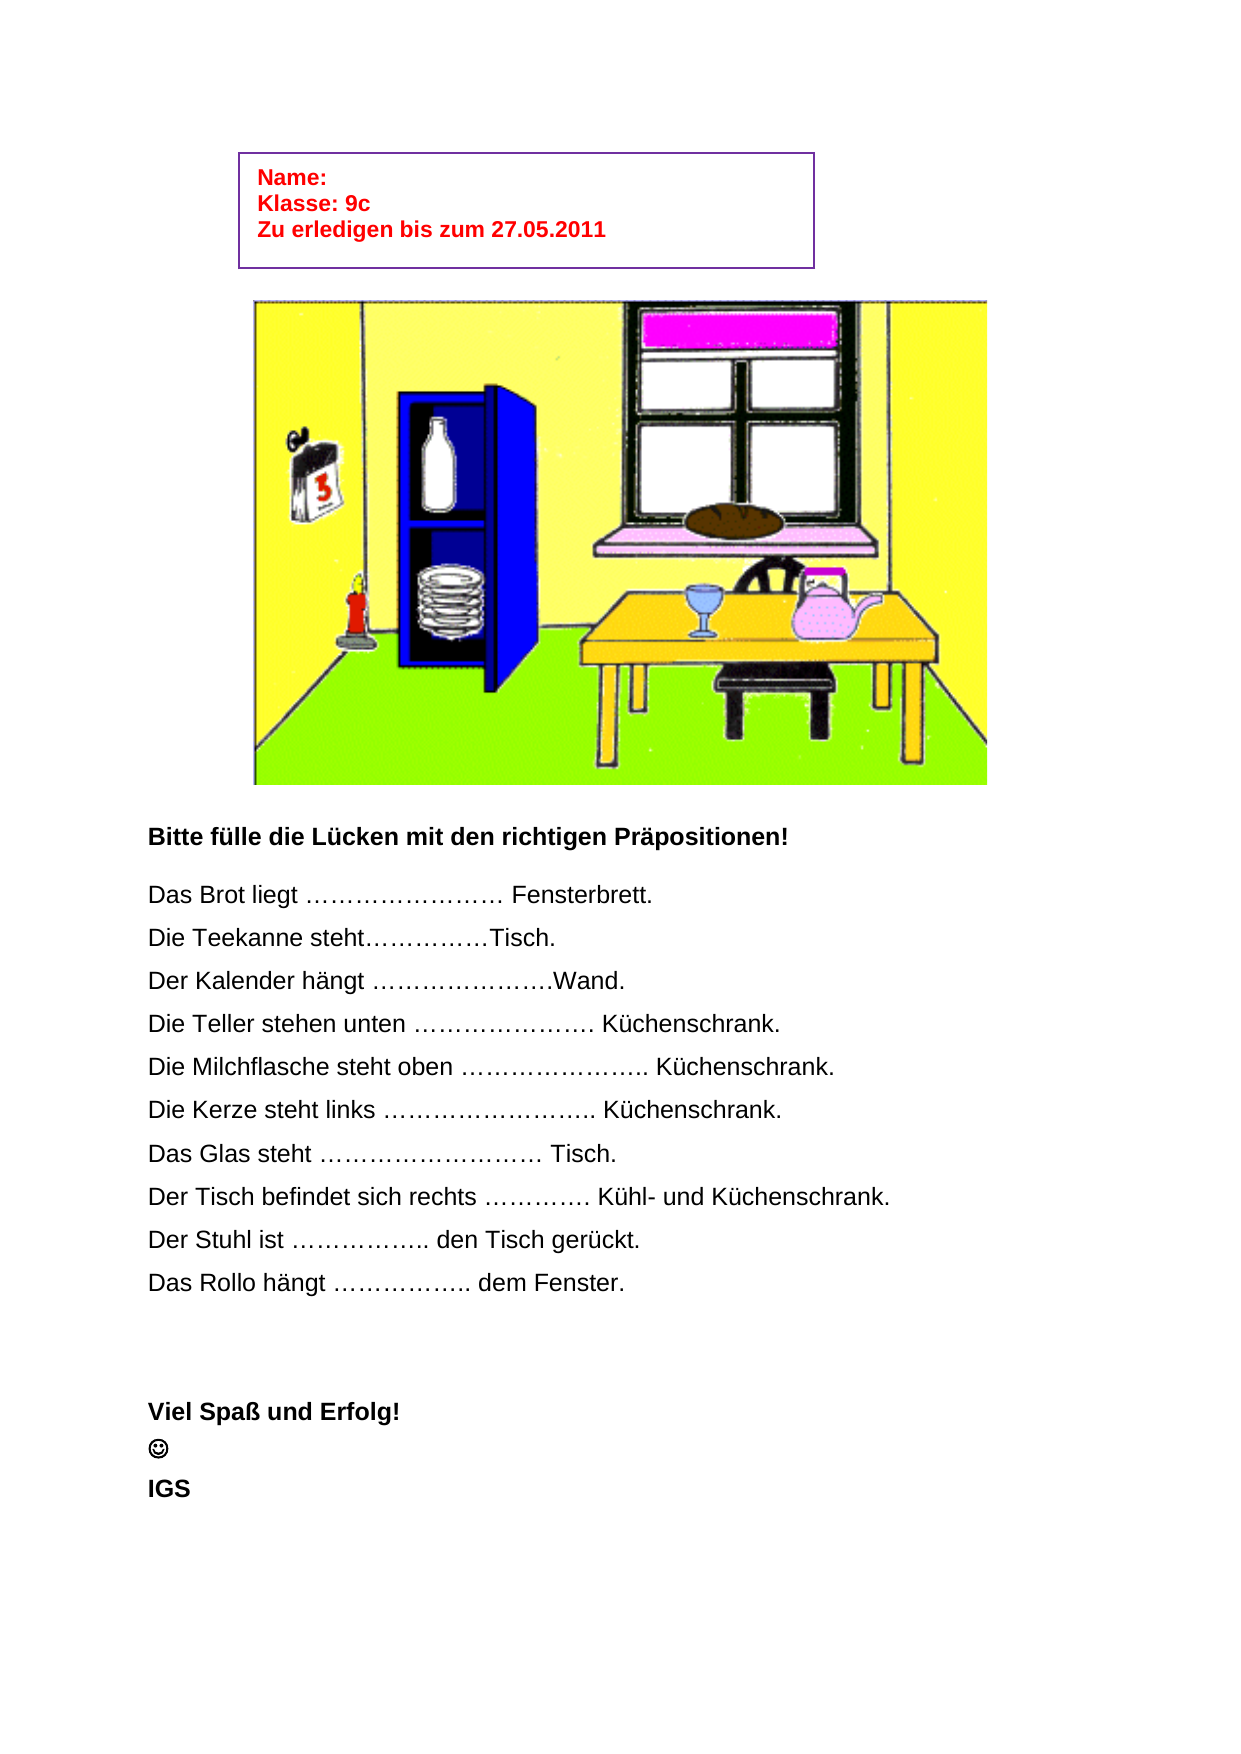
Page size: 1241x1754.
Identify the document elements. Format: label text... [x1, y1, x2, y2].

text Name: [257, 163, 796, 190]
text IGS [148, 1474, 1093, 1503]
text Zu erledigen bis zum 27.05.2011 [257, 216, 796, 243]
text Das Brot liegt …………………… Fensterbrett. Die Teekanne steht……………Tisch. Der Kalender hängt ………………….Wand. Die Teller stehen unten …………………. Küchenschrank. Die Milchflasche steht oben ………………….. Küchenschrank. Die Kerze steht links …………………….. Küchenschrank. Das Glas steht ……………………… Tisch. [148, 880, 1093, 1167]
text Viel Spaß und Erfolg! [148, 1397, 1093, 1426]
text Der Tisch befindet sich rechts …………. Kühl- und Küchenschrank. [148, 1182, 1093, 1210]
text Das Rollo hängt …………….. dem Fenster. [148, 1268, 1093, 1297]
text Bitte fülle die Lücken mit den richtigen Präpositionen! [148, 822, 1093, 851]
text Der Stuhl ist …………….. den Tisch gerückt. [148, 1225, 1093, 1253]
text  [148, 1440, 1093, 1463]
text Klasse: 9c [257, 190, 796, 216]
